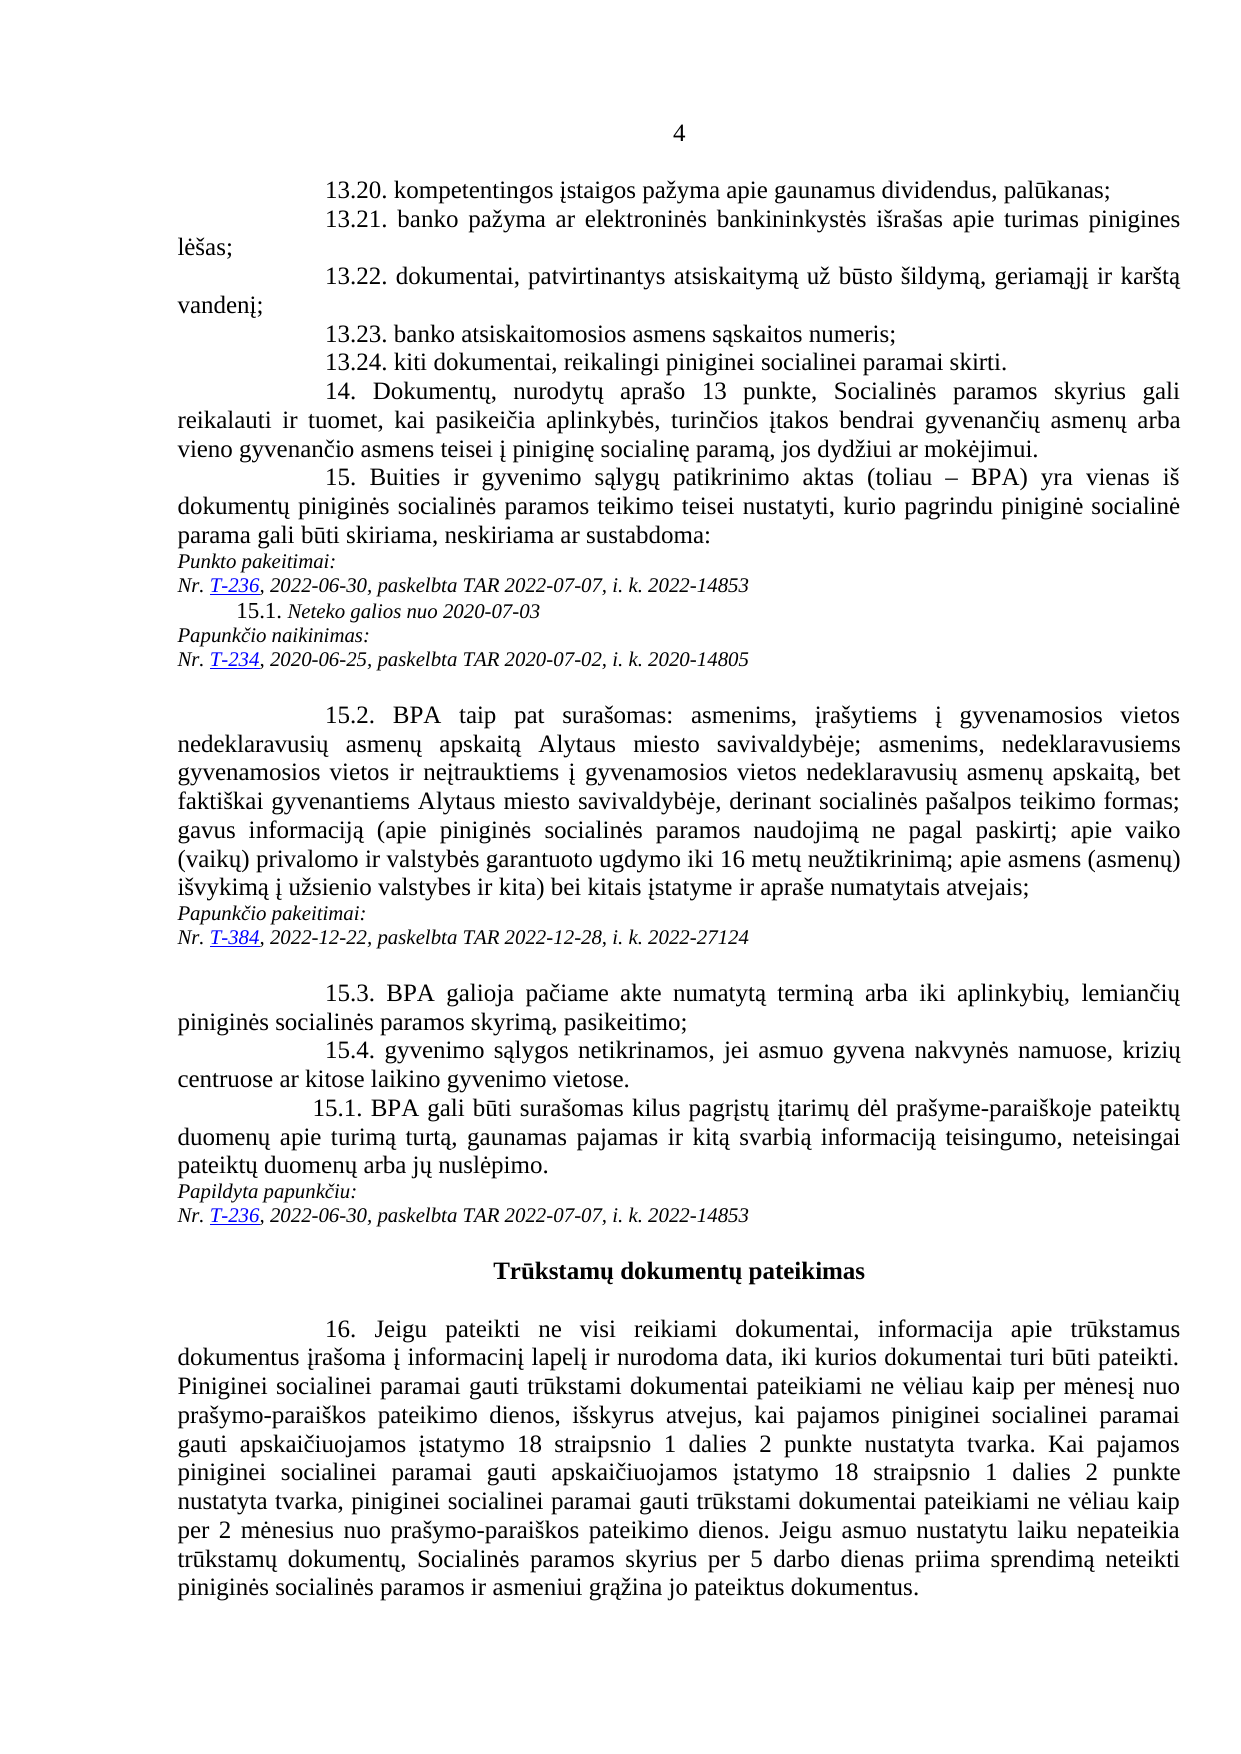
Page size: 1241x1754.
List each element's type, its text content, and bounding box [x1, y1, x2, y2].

text 13.20. kompetentingos įstaigos pažyma apie gaunamus dividendus, palūkanas; [177, 175, 1181, 204]
text 16. Jeigu pateikti ne visi reikiami dokumentai, informacija apie trūkstamus dokumentus įrašoma į informacinį lapelį ir nurodoma data, iki kurios dokumentai turi būti pateikti. Piniginei socialinei paramai gauti trūkstami dokumentai pateikiami ne vėliau kaip per mėnesį nuo prašymo-paraiškos pateikimo dienos, išskyrus atvejus, kai pajamos piniginei socialinei paramai gauti apskaičiuojamos įstatymo 18 straipsnio 1 dalies 2 punkte nustatyta tvarka. Kai pajamos piniginei socialinei paramai gauti apskaičiuojamos įstatymo 18 straipsnio 1 dalies 2 punkte nustatyta tvarka, piniginei socialinei paramai gauti trūkstami dokumentai pateikiami ne vėliau kaip per 2 mėnesius nuo prašymo-paraiškos pateikimo dienos. Jeigu asmuo nustatytu laiku nepateikia trūkstamų dokumentų, Socialinės paramos skyrius per 5 darbo dienas priima sprendimą neteikti piniginės socialinės paramos ir asmeniui grąžina jo pateiktus dokumentus. [177, 1314, 1181, 1601]
text Trūkstamų dokumentų pateikimas [177, 1256, 1181, 1285]
text Nr. T-234, 2020-06-25, paskelbta TAR 2020-07-02, i. k. 2020-14805 [177, 647, 1181, 671]
text Papildyta papunkčiu: [177, 1179, 1181, 1203]
text Nr. T-384, 2022-12-22, paskelbta TAR 2022-12-28, i. k. 2022-27124 [177, 925, 1181, 949]
text 13.22. dokumentai, patvirtinantys atsiskaitymą už būsto šildymą, geriamąjį ir karštą vandenį; [177, 261, 1181, 319]
text Papunkčio pakeitimai: [177, 901, 1181, 925]
text 15. Buities ir gyvenimo sąlygų patikrinimo aktas (toliau – BPA) yra vienas iš dokumentų piniginės socialinės paramos teikimo teisei nustatyti, kurio pagrindu piniginė socialinė parama gali būti skiriama, neskiriama ar sustabdoma: [177, 462, 1181, 549]
text 15.1. Neteko galios nuo 2020-07-03 [177, 597, 1181, 623]
text Punkto pakeitimai: [177, 549, 1181, 573]
text Nr. T-236, 2022-06-30, paskelbta TAR 2022-07-07, i. k. 2022-14853 [177, 1203, 1181, 1227]
text 13.21. banko pažyma ar elektroninės bankininkystės išrašas apie turimas pinigines lėšas; [177, 204, 1181, 261]
text 15.3. BPA galioja pačiame akte numatytą terminą arba iki aplinkybių, lemiančių piniginės socialinės paramos skyrimą, pasikeitimo; [177, 978, 1181, 1036]
text 15.1. BPA gali būti surašomas kilus pagrįstų įtarimų dėl prašyme-paraiškoje pateiktų duomenų apie turimą turtą, gaunamas pajamas ir kitą svarbią informaciją teisingumo, neteisingai pateiktų duomenų arba jų nuslėpimo. [177, 1093, 1181, 1179]
text Nr. T-236, 2022-06-30, paskelbta TAR 2022-07-07, i. k. 2022-14853 [177, 573, 1181, 597]
text 15.2. BPA taip pat surašomas: asmenims, įrašytiems į gyvenamosios vietos nedeklaravusių asmenų apskaitą Alytaus miesto savivaldybėje; asmenims, nedeklaravusiems gyvenamosios vietos ir neįtrauktiems į gyvenamosios vietos nedeklaravusių asmenų apskaitą, bet faktiškai gyvenantiems Alytaus miesto savivaldybėje, derinant socialinės pašalpos teikimo formas; gavus informaciją (apie piniginės socialinės paramos naudojimą ne pagal paskirtį; apie vaiko (vaikų) privalomo ir valstybės garantuoto ugdymo iki 16 metų neužtikrinimą; apie asmens (asmenų) išvykimą į užsienio valstybes ir kita) bei kitais įstatyme ir apraše numatytais atvejais; [177, 700, 1181, 901]
text 13.23. banko atsiskaitomosios asmens sąskaitos numeris; [177, 319, 1181, 347]
text Papunkčio naikinimas: [177, 623, 1181, 647]
text 15.4. gyvenimo sąlygos netikrinamos, jei asmuo gyvena nakvynės namuose, krizių centruose ar kitose laikino gyvenimo vietose. [177, 1036, 1181, 1093]
text 13.24. kiti dokumentai, reikalingi piniginei socialinei paramai skirti. [177, 347, 1181, 376]
text 14. Dokumentų, nurodytų aprašo 13 punkte, Socialinės paramos skyrius gali reikalauti ir tuomet, kai pasikeičia aplinkybės, turinčios įtakos bendrai gyvenančių asmenų arba vieno gyvenančio asmens teisei į piniginę socialinę paramą, jos dydžiui ar mokėjimui. [177, 376, 1181, 462]
